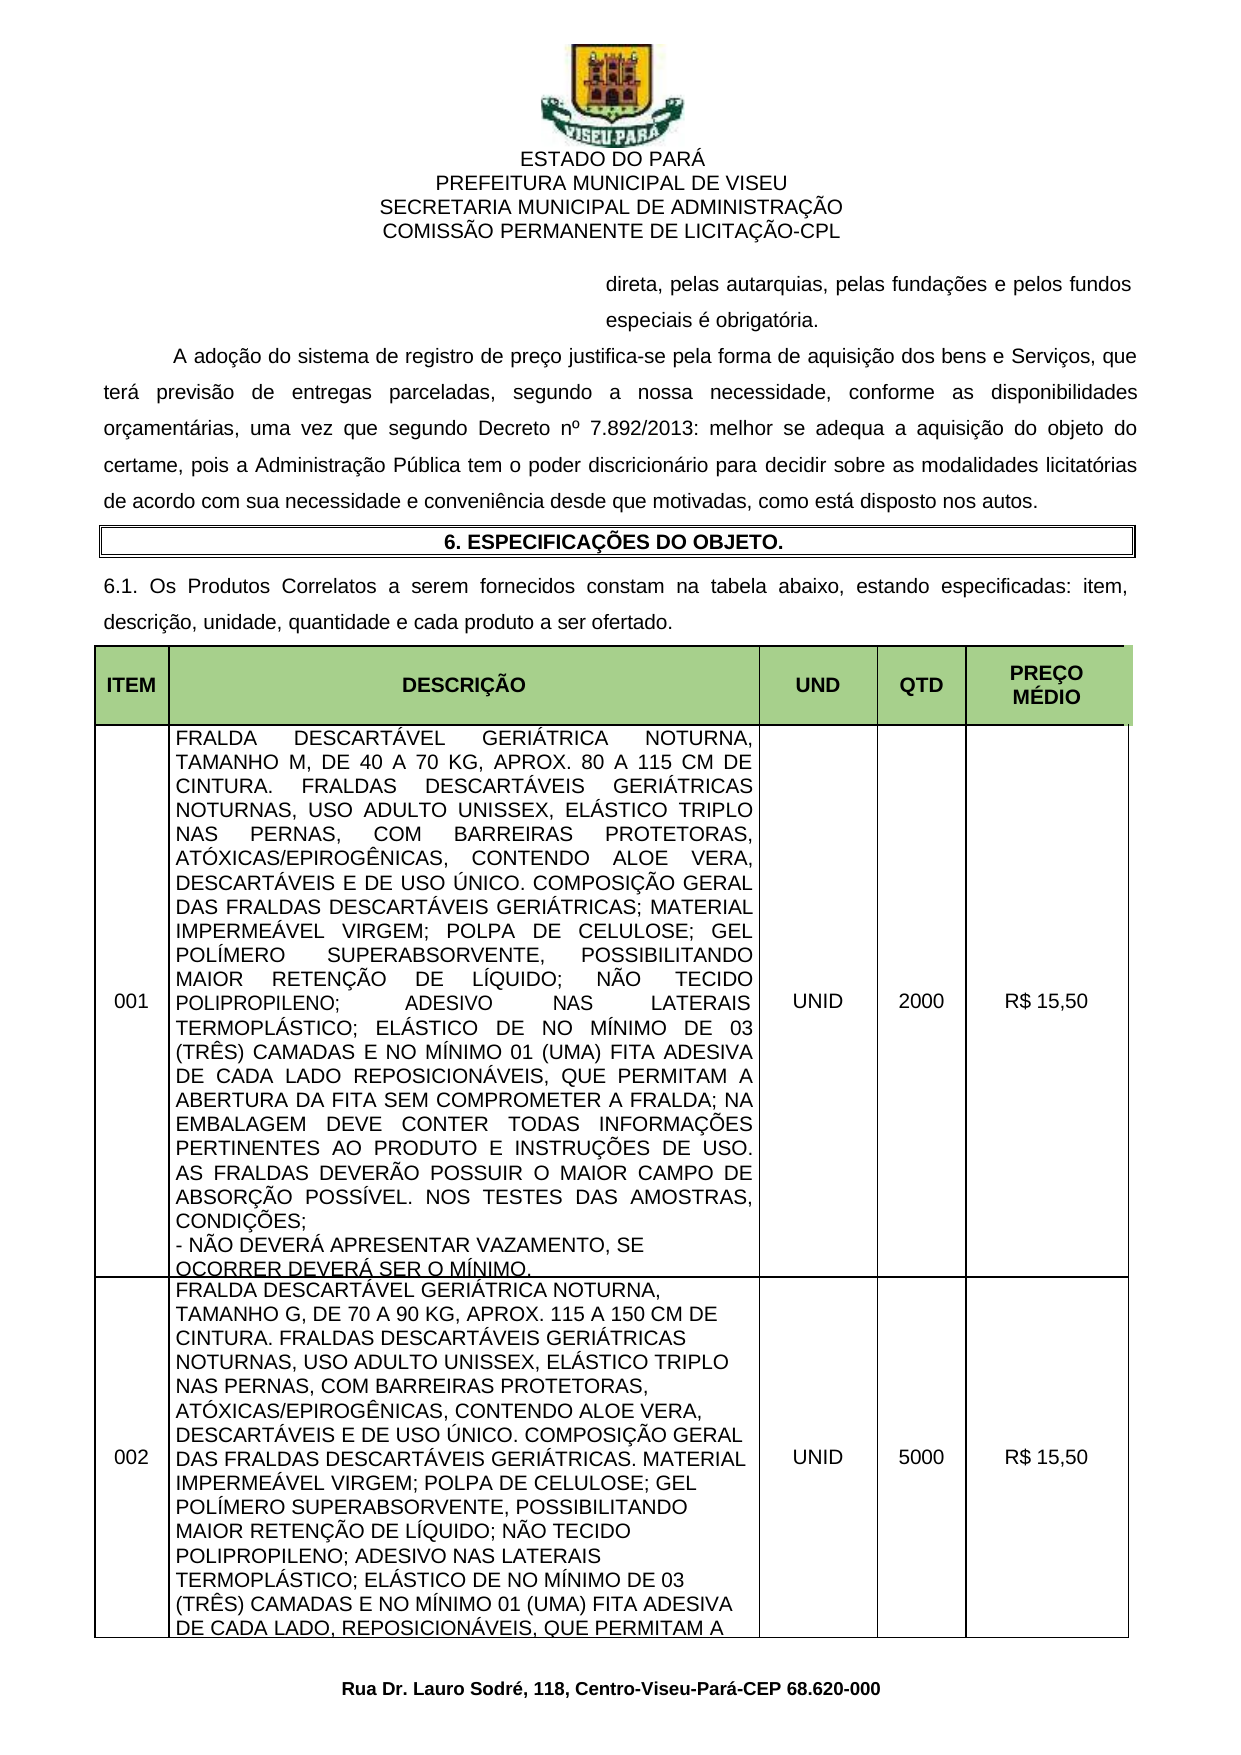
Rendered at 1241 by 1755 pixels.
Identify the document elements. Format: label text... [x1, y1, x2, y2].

table_cell R$ 15,50 [967, 726, 1128, 1276]
table_header DESCRIÇÃO [170, 647, 759, 724]
text 6. ESPECIFICAÇÕES DO OBJETO. [444, 530, 1132, 554]
table_header ITEM [96, 647, 168, 724]
table_header QTD [878, 647, 965, 724]
table_header UND [760, 647, 877, 724]
table_cell 001 [96, 726, 168, 1276]
table_header PREÇO MÉDIO [967, 647, 1124, 724]
table_cell UNID [760, 726, 877, 1276]
text A adoção do sistema de registro de preço justifica-se pela forma de aquisição dos bens e Serviços, que terá previsão de entregas parceladas, segundo a nossa necessidade, conforme as disponibilidades orçamentárias, uma vez que segundo Decreto nº 7.892/2013: melhor se adequa a aquisição do objeto do certame, pois a Administração Pública tem o poder discricionário para decidir sobre as modalidades licitatórias de acordo com sua necessidade e conveniência desde que motivadas, como está disposto nos autos. [103, 344, 1137, 512]
table_cell 2000 [878, 726, 965, 1276]
table_cell FRALDA DESCARTÁVEL GERIÁTRICA NOTURNA, TAMANHO M, DE 40 A 70 KG, APROX. 80 A 115 CM DE CINTURA. FRALDAS DESCARTÁVEIS GERIÁTRICAS NOTURNAS, USO ADULTO UNISSEX, ELÁSTICO TRIPLO NAS PERNAS, COM BARREIRAS PROTETORAS, ATÓXICAS/EPIROGÊNICAS, CONTENDO ALOE VERA, DESCARTÁVEIS E DE USO ÚNICO. COMPOSIÇÃO GERAL DAS FRALDAS DESCARTÁVEIS GERIÁTRICAS; MATERIAL IMPERMEÁVEL VIRGEM; POLPA DE CELULOSE; GEL POLÍMERO SUPERABSORVENTE, POSSIBILITANDO MAIOR RETENÇÃO DE LÍQUIDO; NÃO TECIDO POLIPROPILENO; ADESIVO NAS LATERAIS TERMOPLÁSTICO; ELÁSTICO DE NO MÍNIMO DE 03 (TRÊS) CAMADAS E NO MÍNIMO 01 (UMA) FITA ADESIVA DE CADA LADO REPOSICIONÁVEIS, QUE PERMITAM A ABERTURA DA FITA SEM COMPROMETER A FRALDA; NA EMBALAGEM DEVE CONTER TODAS INFORMAÇÕES PERTINENTES AO PRODUTO E INSTRUÇÕES DE USO. AS FRALDAS DEVERÃO POSSUIR O MAIOR CAMPO DE ABSORÇÃO POSSÍVEL. NOS TESTES DAS AMOSTRAS, CONDIÇÕES; - NÃO DEVERÁ APRESENTAR VAZAMENTO, SE OCORRER DEVERÁ SER O MÍNIMO. [170, 726, 759, 1276]
table_cell FRALDA DESCARTÁVEL GERIÁTRICA NOTURNA, TAMANHO G, DE 70 A 90 KG, APROX. 115 A 150 CM DE CINTURA. FRALDAS DESCARTÁVEIS GERIÁTRICAS NOTURNAS, USO ADULTO UNISSEX, ELÁSTICO TRIPLO NAS PERNAS, COM BARREIRAS PROTETORAS, ATÓXICAS/EPIROGÊNICAS, CONTENDO ALOE VERA, DESCARTÁVEIS E DE USO ÚNICO. COMPOSIÇÃO GERAL DAS FRALDAS DESCARTÁVEIS GERIÁTRICAS. MATERIAL IMPERMEÁVEL VIRGEM; POLPA DE CELULOSE; GEL POLÍMERO SUPERABSORVENTE, POSSIBILITANDO MAIOR RETENÇÃO DE LÍQUIDO; NÃO TECIDO POLIPROPILENO; ADESIVO NAS LATERAIS TERMOPLÁSTICO; ELÁSTICO DE NO MÍNIMO DE 03 (TRÊS) CAMADAS E NO MÍNIMO 01 (UMA) FITA ADESIVA DE CADA LADO, REPOSICIONÁVEIS, QUE PERMITAM A [170, 1278, 759, 1636]
text 6.1. Os Produtos Correlatos a serem fornecidos constam na tabela abaixo, estando especificadas: item, descrição, unidade, quantidade e cada produto a ser ofertado. [103, 574, 1134, 633]
table_cell 002 [96, 1278, 168, 1636]
table_cell 5000 [878, 1278, 965, 1636]
text direta, pelas autarquias, pelas fundações e pelos fundos especiais é obrigatória. [606, 272, 1134, 332]
table_cell R$ 15,50 [967, 1278, 1128, 1636]
table_cell UNID [760, 1278, 877, 1636]
